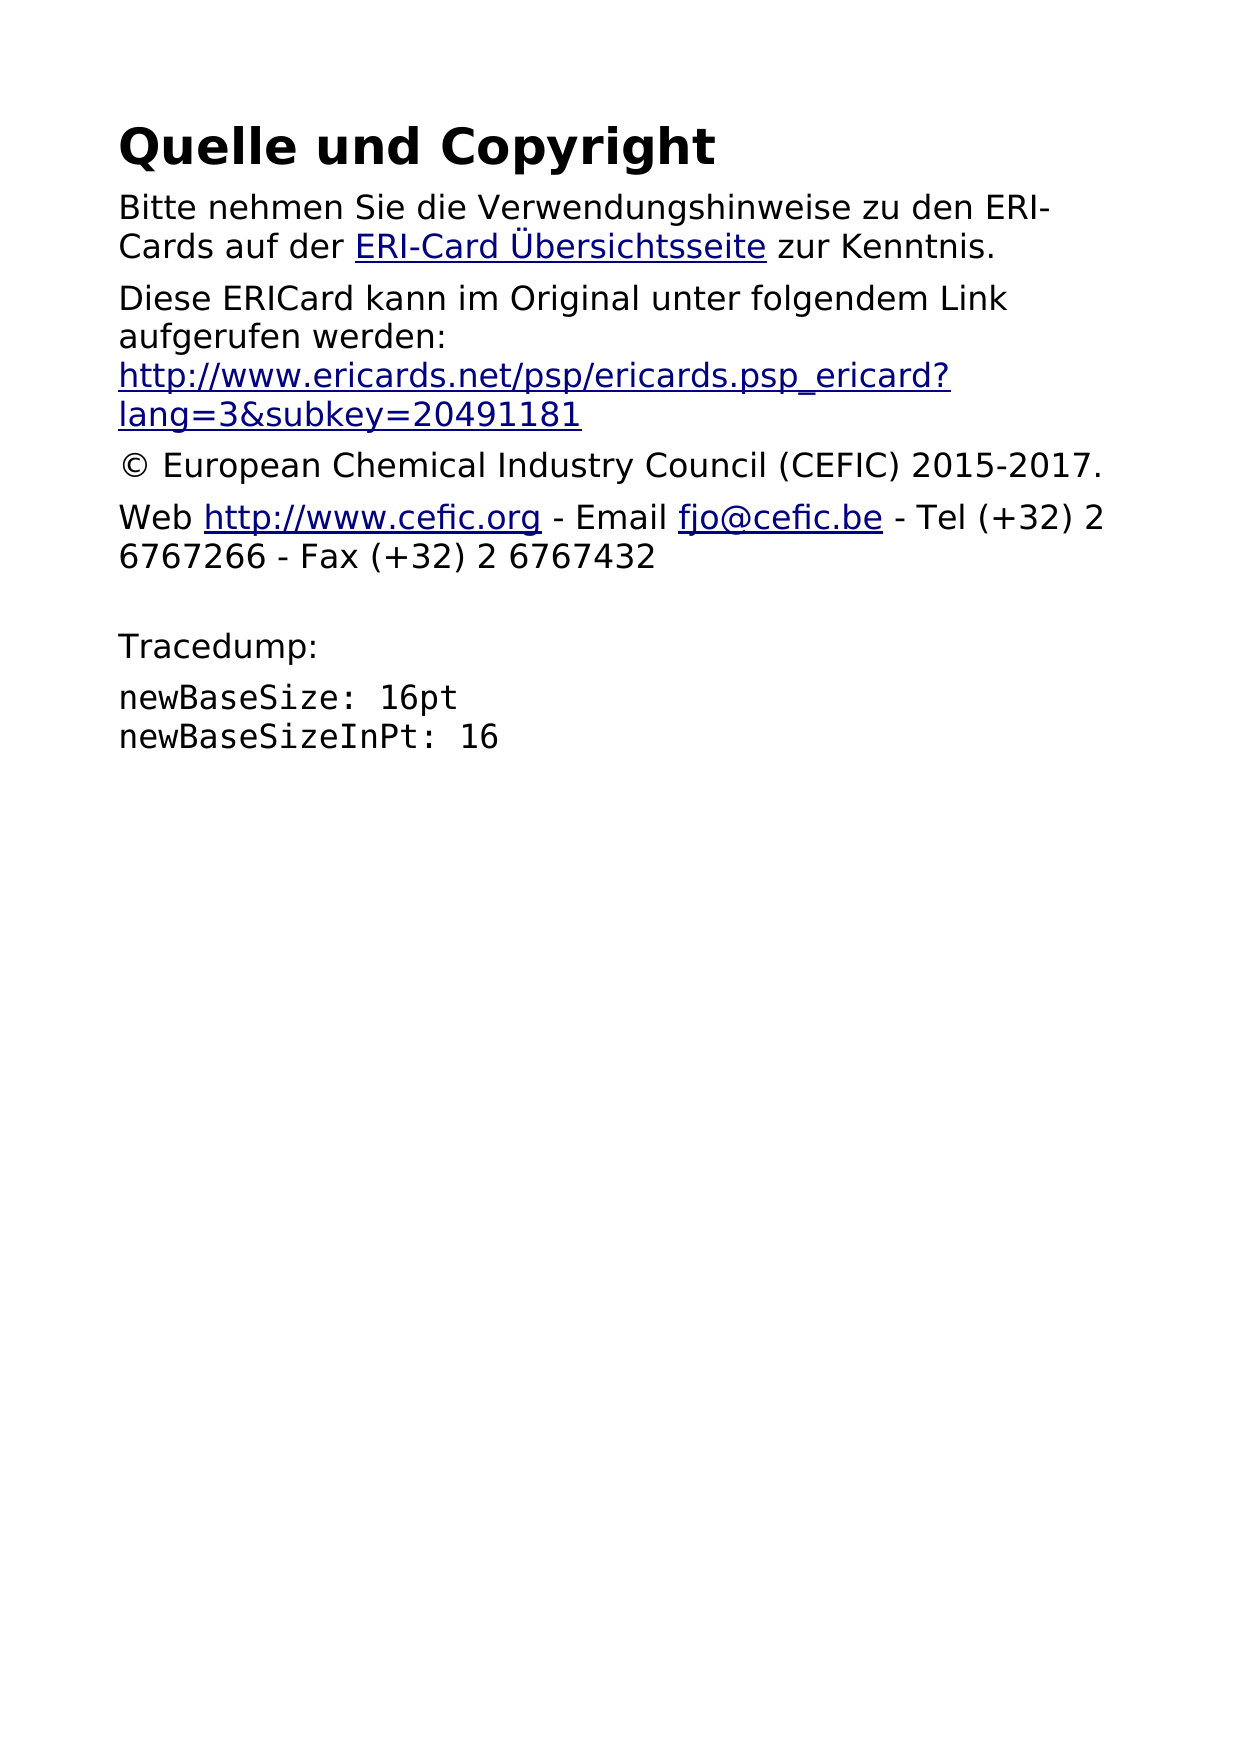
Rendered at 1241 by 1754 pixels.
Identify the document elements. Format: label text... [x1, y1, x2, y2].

text newBaseSize: 16pt newBaseSizeInPt: 16 [118, 679, 1122, 756]
text Tracedump: [118, 588, 1122, 666]
text Bitte nehmen Sie die Verwendungshinweise zu den ERI-Cards auf der ERI-Card Übersichtsseite zur Kenntnis. [118, 189, 1122, 267]
text Web http://www.cefic.org - Email fjo@cefic.be - Tel (+32) 2 6767266 - Fax (+32) 2 6767432 [118, 498, 1122, 576]
text © European Chemical Industry Council (CEFIC) 2015-2017. [118, 447, 1122, 486]
text Diese ERICard kann im Original unter folgendem Link aufgerufen werden: http://www.ericards.net/psp/ericards.psp_ericard?lang=3&subkey=20491181 [118, 279, 1122, 434]
subtitle Quelle und Copyright [118, 118, 1122, 176]
